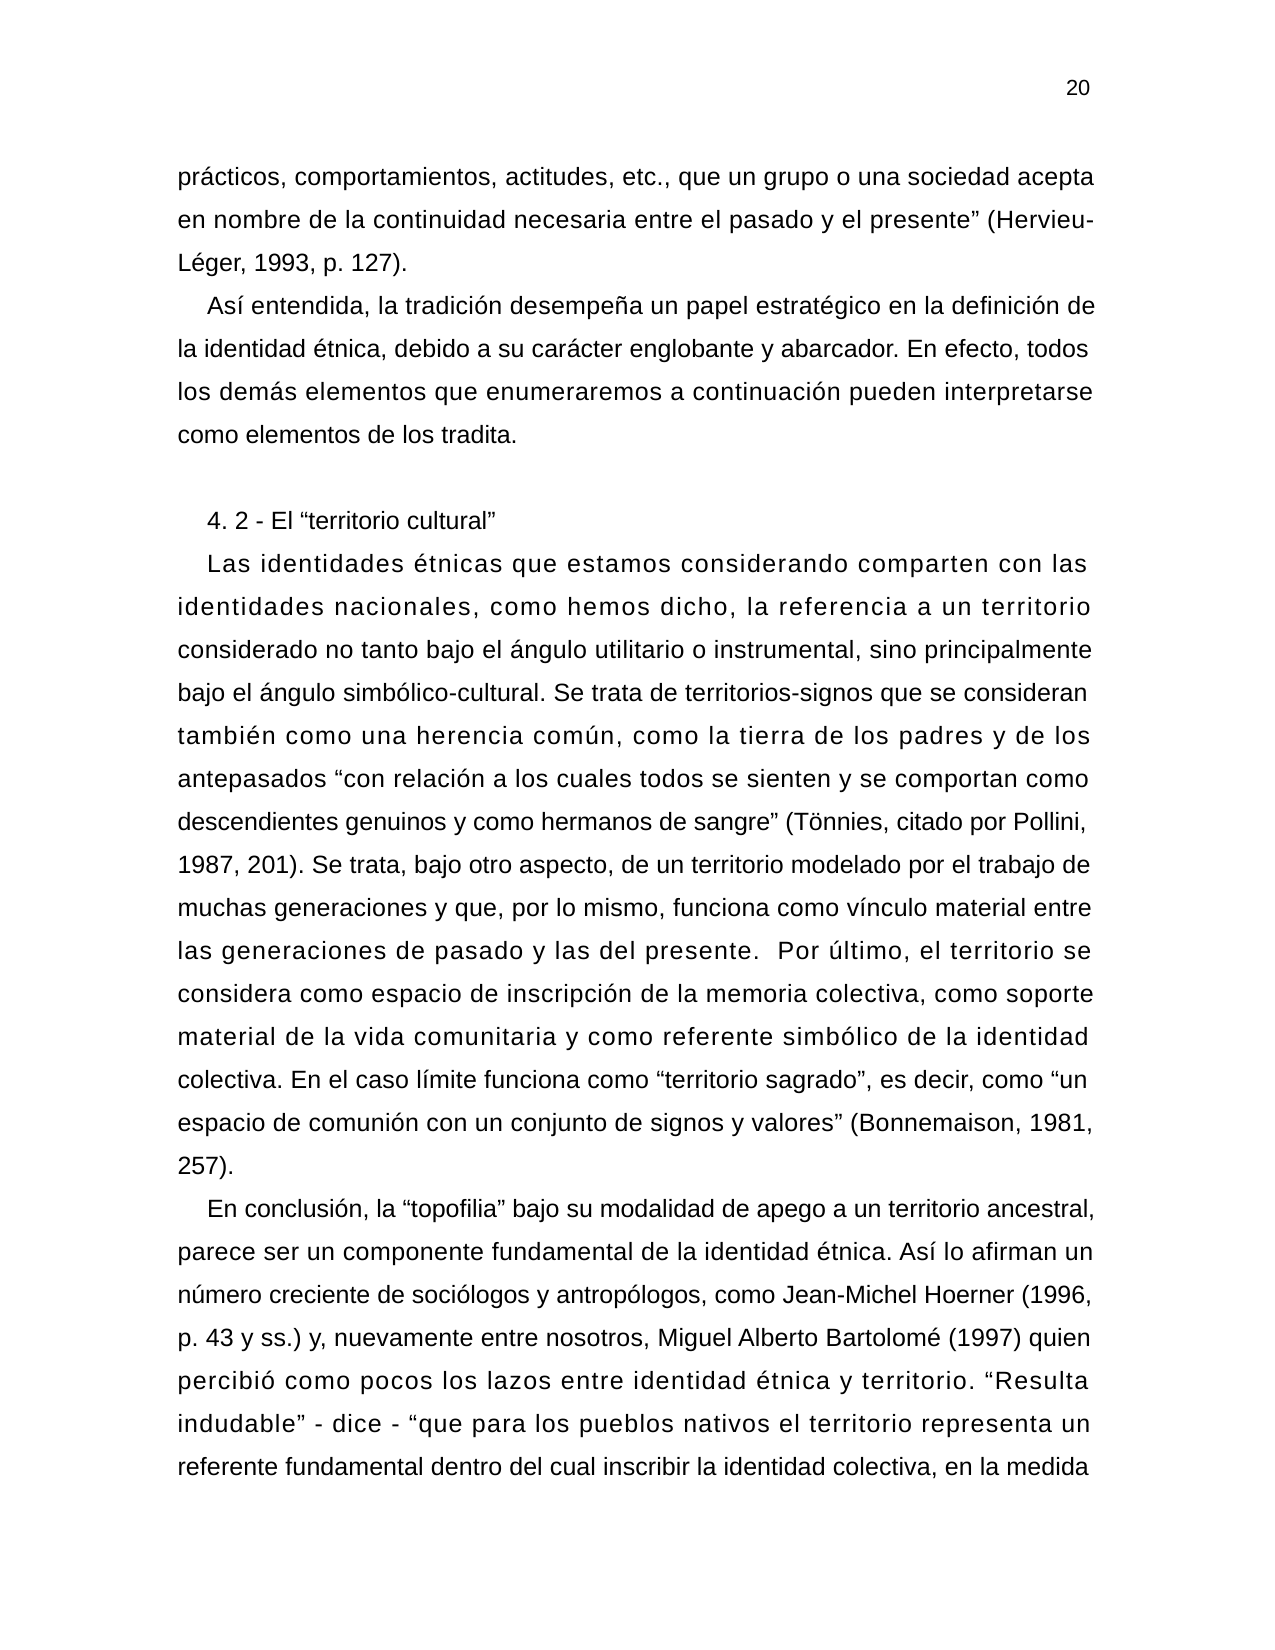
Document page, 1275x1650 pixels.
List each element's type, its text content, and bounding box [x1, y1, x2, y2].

text prácticos, comportamientos, actitudes, etc., que un grupo o una sociedad acepta [177, 162, 1275, 191]
text los demás elementos que enumeraremos a continuación pueden interpretarse [177, 377, 1275, 406]
text bajo el ángulo simbólico-cultural. Se trata de territorios-signos que se consideran [177, 678, 1275, 707]
text Las identidades étnicas que estamos considerando comparten con las [207, 549, 1275, 578]
text muchas generaciones y que, por lo mismo, funciona como vínculo material entre [177, 893, 1275, 922]
text En conclusión, la “topofilia” bajo su modalidad de apego a un territorio ancestral, [207, 1195, 1275, 1223]
text considerado no tanto bajo el ángulo utilitario o instrumental, sino principalmente [177, 635, 1275, 664]
text también como una herencia común, como la tierra de los padres y de los [177, 721, 1275, 750]
text 4. 2 - El “territorio cultural” [207, 506, 1275, 535]
text en nombre de la continuidad necesaria entre el pasado y el presente” (Hervieu- [177, 205, 1275, 234]
text p. 43 y ss.) y, nuevamente entre nosotros, Miguel Alberto Bartolomé (1997) quien [177, 1324, 1275, 1352]
text identidades nacionales, como hemos dicho, la referencia a un territorio [177, 592, 1275, 621]
text descendientes genuinos y como hermanos de sangre” (Tönnies, citado por Pollini, [177, 807, 1275, 836]
text la identidad étnica, debido a su carácter englobante y abarcador. En efecto, todos [177, 334, 1275, 363]
text como elementos de los tradita. [177, 420, 1275, 449]
text colectiva. En el caso límite funciona como “territorio sagrado”, es decir, como “un [177, 1066, 1275, 1094]
text percibió como pocos los lazos entre identidad étnica y territorio. “Resulta [177, 1367, 1275, 1395]
text 20 [177, 75, 1275, 101]
text considera como espacio de inscripción de la memoria colectiva, como soporte [177, 979, 1275, 1008]
text 257). [177, 1152, 1275, 1180]
text espacio de comunión con un conjunto de signos y valores” (Bonnemaison, 1981, [177, 1109, 1275, 1137]
text parece ser un componente fundamental de la identidad étnica. Así lo afirman un [177, 1238, 1275, 1266]
text antepasados “con relación a los cuales todos se sienten y se comportan como [177, 764, 1275, 793]
text Léger, 1993, p. 127). [177, 248, 1275, 277]
text referente fundamental dentro del cual inscribir la identidad colectiva, en la medida [177, 1453, 1275, 1481]
text Así entendida, la tradición desempeña un papel estratégico en la definición de [207, 291, 1275, 320]
text las generaciones de pasado y las del presente. Por último, el territorio se [177, 937, 1275, 965]
text número creciente de sociólogos y antropólogos, como Jean-Michel Hoerner (1996, [177, 1281, 1275, 1309]
text material de la vida comunitaria y como referente simbólico de la identidad [177, 1023, 1275, 1051]
text 1987, 201). Se trata, bajo otro aspecto, de un territorio modelado por el trabajo de [177, 851, 1275, 879]
text indudable” - dice - “que para los pueblos nativos el territorio representa un [177, 1410, 1275, 1438]
